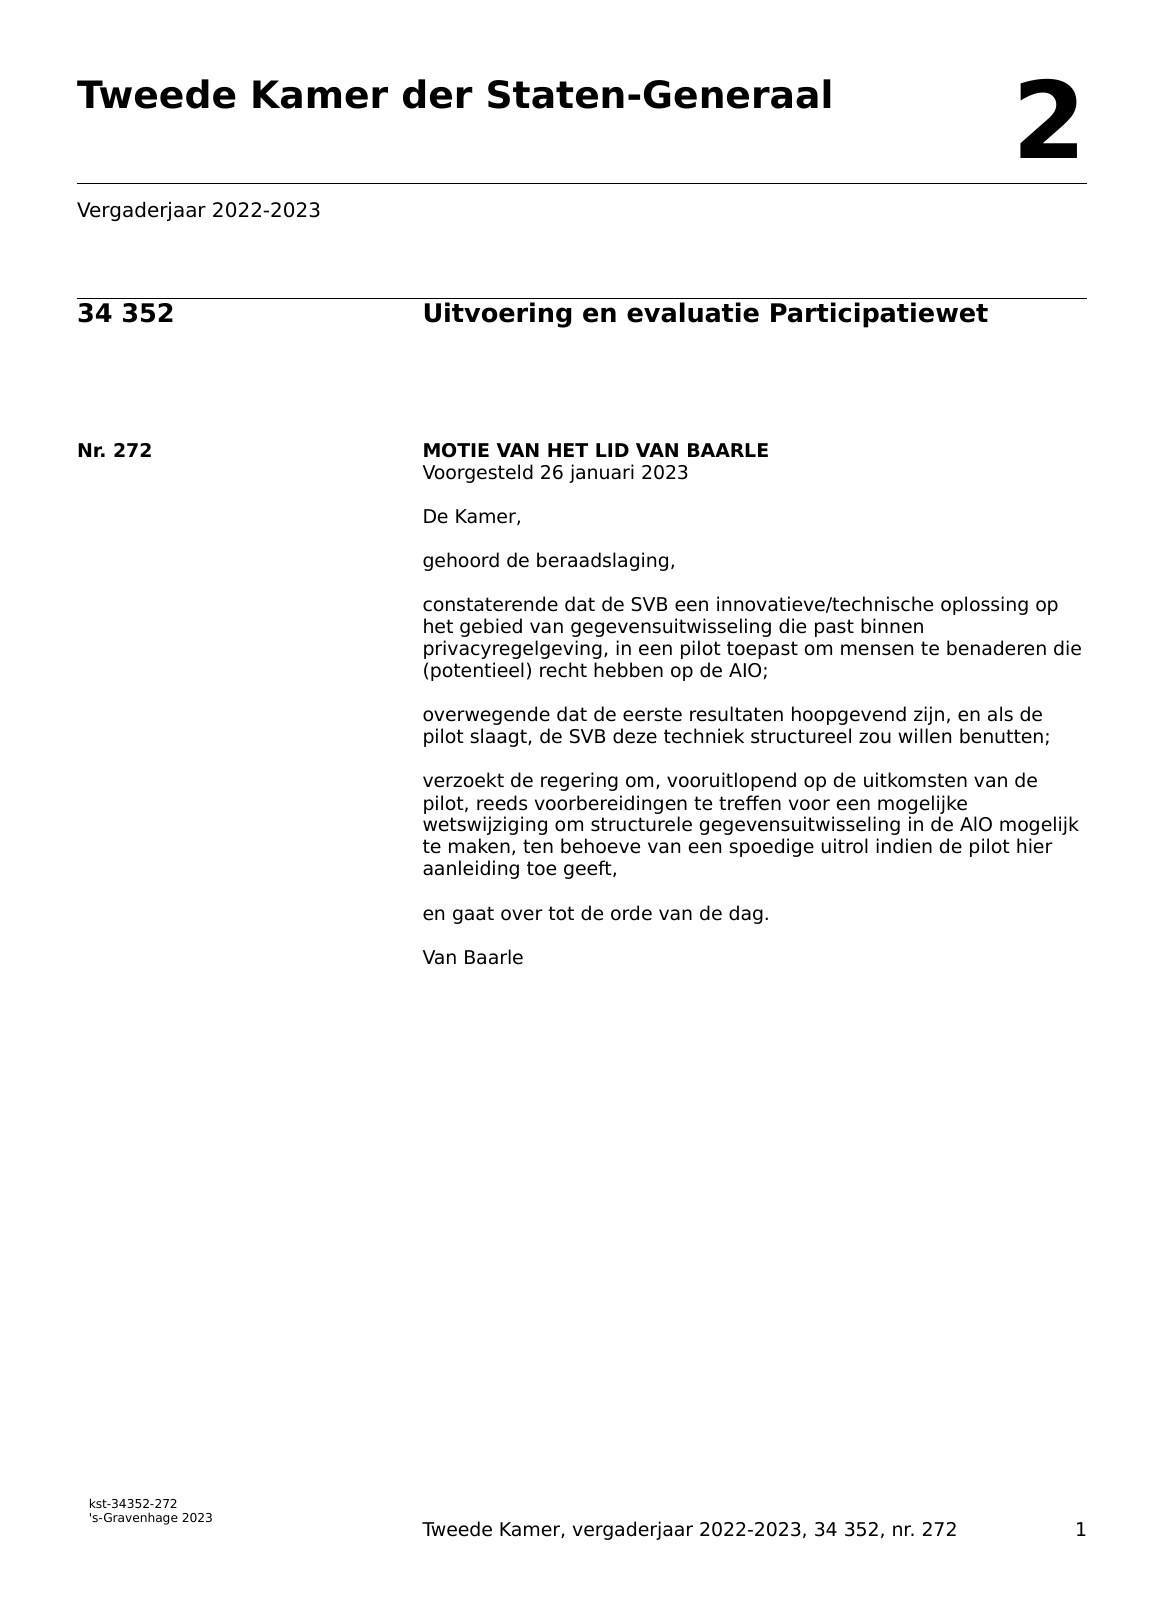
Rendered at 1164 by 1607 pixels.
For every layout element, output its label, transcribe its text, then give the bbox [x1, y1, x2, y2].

table_cell Vergaderjaar 2022-2023 [77, 184, 1087, 298]
text kst-34352-272 [88, 1497, 323, 1511]
subtitle 34 352 Uitvoering en evaluatie Participatiewet [77, 299, 1087, 329]
text overwegende dat de eerste resultaten hoopgevend zijn, en als de pilot slaagt, de SVB deze techniek structureel zou willen benutten; [422, 704, 1087, 748]
text gehoord de beraadslaging, [422, 550, 1087, 572]
subtitle Nr. 272 MOTIE VAN HET LID VAN BAARLE [77, 440, 1087, 462]
text Van Baarle [422, 947, 1087, 969]
table_header Tweede Kamer der Staten-Generaal [77, 59, 886, 183]
text verzoekt de regering om, vooruitlopend op de uitkomsten van de pilot, reeds voorbereidingen te treffen voor een mogelijke wetswijziging om structurele gegevensuitwisseling in de AlO mogelijk te maken, ten behoeve van een spoedige uitrol indien de pilot hier aanleiding toe geeft, [422, 770, 1087, 880]
text Voorgesteld 26 januari 2023 [422, 462, 1087, 484]
text en gaat over tot de orde van de dag. [422, 902, 1087, 924]
text constaterende dat de SVB een innovatieve/technische oplossing op het gebied van gegevensuitwisseling die past binnen privacyregelgeving, in een pilot toepast om mensen te benaderen die (potentieel) recht hebben op de AIO; [422, 594, 1087, 682]
text De Kamer, [422, 506, 1087, 528]
table_header 2 [886, 59, 1087, 183]
text 's-Gravenhage 2023 [88, 1511, 323, 1525]
